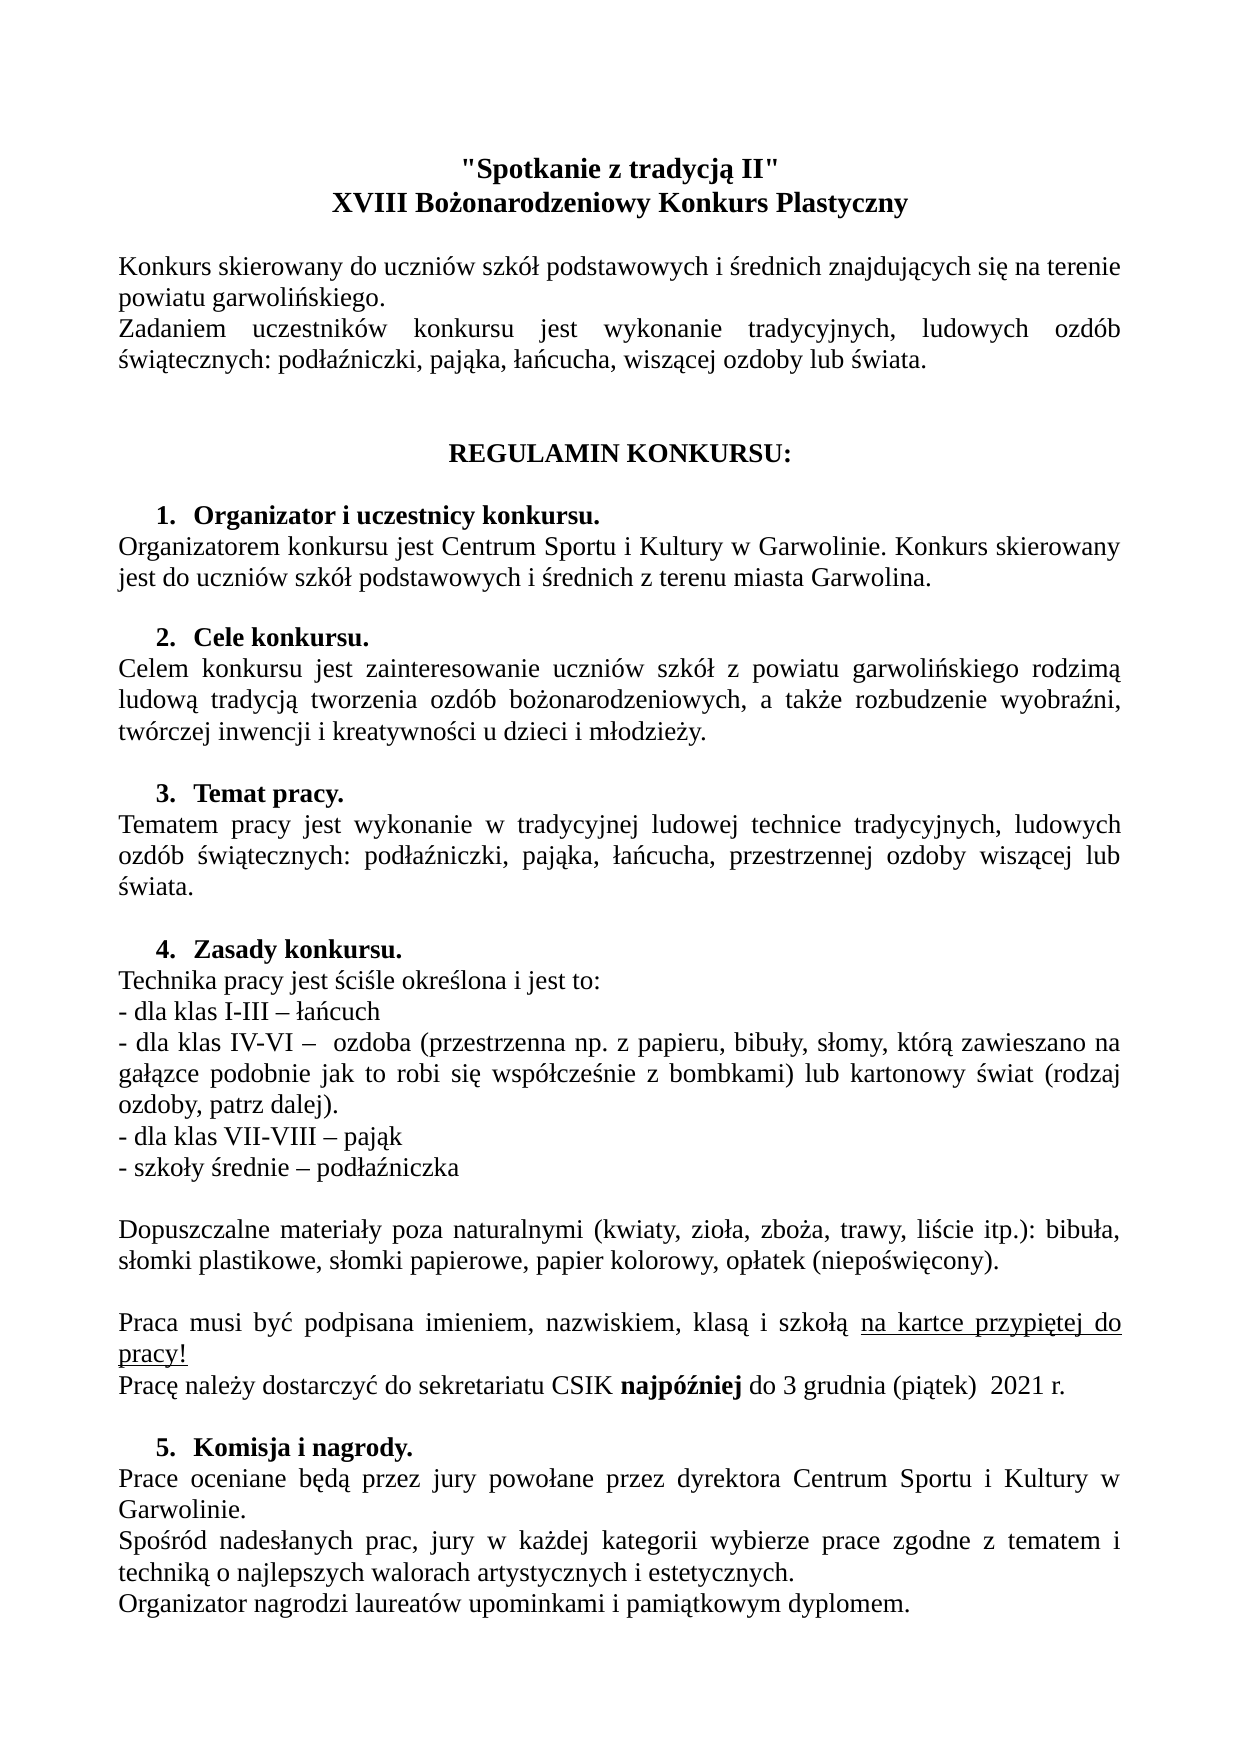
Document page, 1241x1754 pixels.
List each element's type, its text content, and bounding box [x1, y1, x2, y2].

list Organizator i uczestnicy konkursu. [156, 499, 1122, 530]
text - dla klas I-III – łańcuch [118, 995, 1122, 1026]
text Praca musi być podpisana imieniem, nazwiskiem, klasą i szkołą na kartce przypiętej do pracy! [118, 1306, 1122, 1369]
text - dla klas IV-VI – ozdoba (przestrzenna np. z papieru, bibuły, słomy, którą zawieszano na gałązce podobnie jak to robi się współcześnie z bombkami) lub kartonowy świat (rodzaj ozdoby, patrz dalej). [118, 1026, 1122, 1119]
list Zasady konkursu. [156, 933, 1122, 964]
text Organizator nagrodzi laureatów upominkami i pamiątkowym dyplomem. [118, 1587, 1122, 1618]
text Konkurs skierowany do uczniów szkół podstawowych i średnich znajdujących się na terenie powiatu garwolińskiego. [118, 250, 1122, 312]
list Komisja i nagrody. [156, 1431, 1122, 1462]
text XVIII Bożonarodzeniowy Konkurs Plastyczny [118, 185, 1122, 219]
text Dopuszczalne materiały poza naturalnymi (kwiaty, zioła, zboża, trawy, liście itp.): bibuła, słomki plastikowe, słomki papierowe, papier kolorowy, opłatek (niepoświęcony). [118, 1213, 1122, 1275]
text Zadaniem uczestników konkursu jest wykonanie tradycyjnych, ludowych ozdób świątecznych: podłaźniczki, pająka, łańcucha, wiszącej ozdoby lub świata. [118, 312, 1122, 374]
text Celem konkursu jest zainteresowanie uczniów szkół z powiatu garwolińskiego rodzimą ludową tradycją tworzenia ozdób bożonarodzeniowych, a także rozbudzenie wyobraźni, twórczej inwencji i kreatywności u dzieci i młodzieży. [118, 652, 1122, 746]
text - dla klas VII-VIII – pająk [118, 1119, 1122, 1151]
text REGULAMIN KONKURSU: [118, 437, 1122, 468]
text Tematem pracy jest wykonanie w tradycyjnej ludowej technice tradycyjnych, ludowych ozdób świątecznych: podłaźniczki, pająka, łańcucha, przestrzennej ozdoby wiszącej lub świata. [118, 808, 1122, 902]
text Technika pracy jest ściśle określona i jest to: [118, 964, 1122, 995]
text Prace oceniane będą przez jury powołane przez dyrektora Centrum Sportu i Kultury w Garwolinie. [118, 1462, 1122, 1524]
text - szkoły średnie – podłaźniczka [118, 1151, 1122, 1182]
text Organizatorem konkursu jest Centrum Sportu i Kultury w Garwolinie. Konkurs skierowany jest do uczniów szkół podstawowych i średnich z terenu miasta Garwolina. [118, 530, 1122, 592]
list Temat pracy. [156, 777, 1122, 808]
list Cele konkursu. [156, 621, 1122, 652]
text Spośród nadesłanych prac, jury w każdej kategorii wybierze prace zgodne z tematem i techniką o najlepszych walorach artystycznych i estetycznych. [118, 1524, 1122, 1587]
text "Spotkanie z tradycją II" [118, 152, 1122, 185]
text Pracę należy dostarczyć do sekretariatu CSIK najpóźniej do 3 grudnia (piątek) 2021 r. [118, 1369, 1122, 1400]
